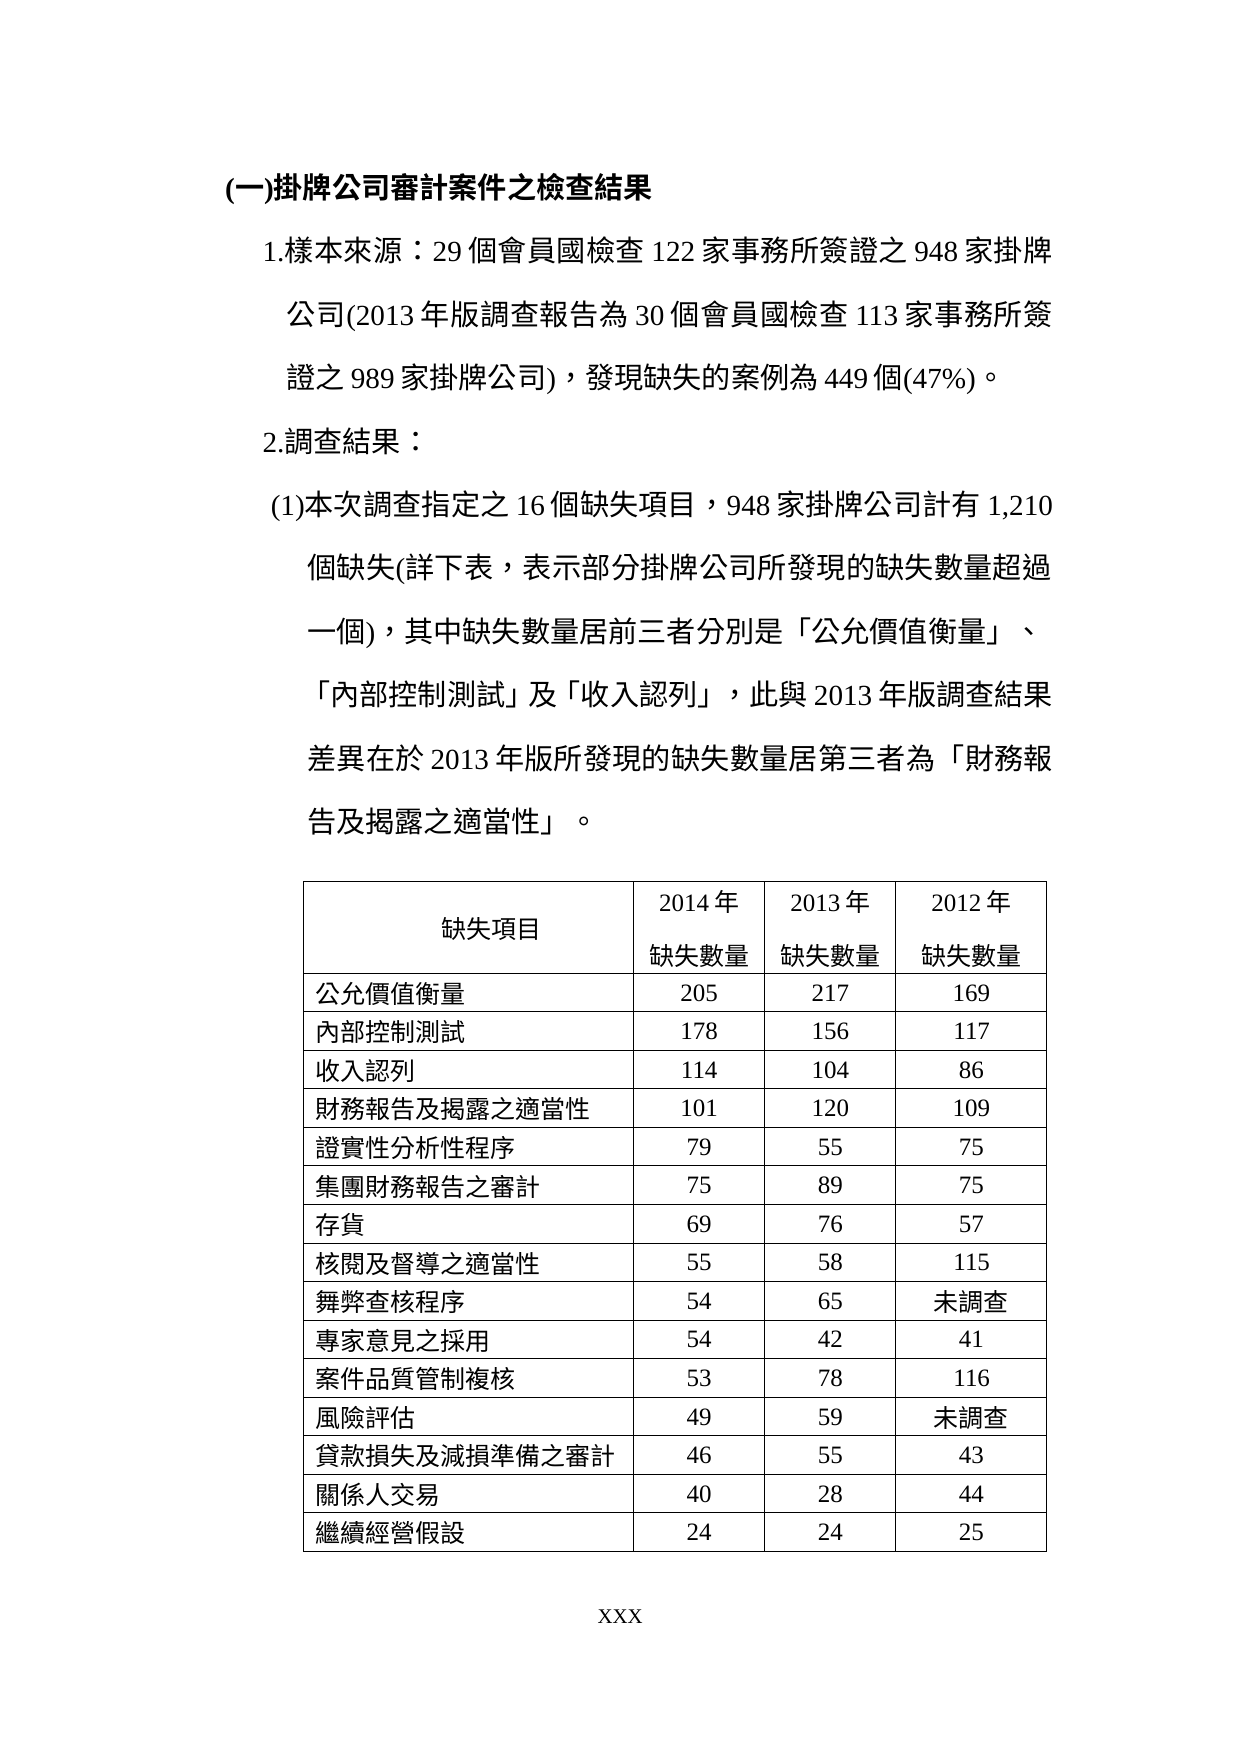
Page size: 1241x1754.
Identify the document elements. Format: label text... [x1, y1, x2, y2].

table_cell 46 [634, 1436, 764, 1474]
table_cell 75 [896, 1166, 1046, 1204]
table_cell 65 [765, 1282, 895, 1319]
table_cell 繼續經營假設 [304, 1513, 633, 1551]
table_cell 集團財務報告之審計 [304, 1166, 633, 1204]
table_cell 169 [896, 974, 1046, 1011]
table_cell 55 [765, 1436, 895, 1474]
table_cell 貸款損失及減損準備之審計 [304, 1436, 633, 1474]
table_header 2012年 缺失數量 [896, 882, 1046, 973]
table_cell 案件品質管制複核 [304, 1359, 633, 1397]
table_cell 76 [765, 1205, 895, 1242]
table_cell 財務報告及揭露之適當性 [304, 1089, 633, 1127]
table_header 2014年 缺失數量 [634, 882, 764, 973]
table_cell 79 [634, 1128, 764, 1165]
table_cell 57 [896, 1205, 1046, 1242]
table_cell 公允價值衡量 [304, 974, 633, 1011]
table_cell 55 [634, 1244, 764, 1281]
table_cell 117 [896, 1012, 1046, 1050]
table_cell 41 [896, 1321, 1046, 1358]
table_cell 59 [765, 1398, 895, 1435]
table_cell 78 [765, 1359, 895, 1397]
table_cell 69 [634, 1205, 764, 1242]
table_cell 217 [765, 974, 895, 1011]
table_cell 專家意見之採用 [304, 1321, 633, 1358]
table_cell 115 [896, 1244, 1046, 1281]
table_cell 116 [896, 1359, 1046, 1397]
table_cell 104 [765, 1051, 895, 1088]
table_cell 內部控制測試 [304, 1012, 633, 1050]
subtitle (一)掛牌公司審計案件之檢查結果 [225, 164, 1053, 207]
subtitle (1)本次調查指定之16個缺失項目，948家掛牌公司計有1,210個缺失(詳下表，表示部分掛牌公司所發現的缺失數量超過一個)，其中缺失數量居前三者分別是「公允價值衡量」、「內部控制測試」及「收入認列」，此與2013年版調查結果差異在於2013年版所發現的缺失數量居第三者為「財務報告及揭露之適當性」。 [271, 482, 1053, 841]
table_cell 114 [634, 1051, 764, 1088]
table_cell 24 [634, 1513, 764, 1551]
table_cell 178 [634, 1012, 764, 1050]
table_cell 43 [896, 1436, 1046, 1474]
table_header 2013年 缺失數量 [765, 882, 895, 973]
subtitle 1.樣本來源：29個會員國檢查122家事務所簽證之948家掛牌公司(2013年版調查報告為30個會員國檢查113家事務所簽證之989家掛牌公司)，發現缺失的案例為449個(47%)。 [262, 228, 1053, 397]
table_cell 156 [765, 1012, 895, 1050]
table_header 缺失項目 [304, 882, 633, 973]
subtitle 2.調查結果： [262, 418, 1053, 461]
table_cell 120 [765, 1089, 895, 1127]
table_cell 25 [896, 1513, 1046, 1551]
table_cell 58 [765, 1244, 895, 1281]
table_cell 40 [634, 1475, 764, 1512]
table_cell 75 [634, 1166, 764, 1204]
table_cell 關係人交易 [304, 1475, 633, 1512]
table_cell 101 [634, 1089, 764, 1127]
table_cell 75 [896, 1128, 1046, 1165]
table_cell 89 [765, 1166, 895, 1204]
table_cell 證實性分析性程序 [304, 1128, 633, 1165]
table_cell 28 [765, 1475, 895, 1512]
table_cell 54 [634, 1321, 764, 1358]
table_cell 未調查 [896, 1398, 1046, 1435]
table_cell 53 [634, 1359, 764, 1397]
table_cell 54 [634, 1282, 764, 1319]
table_cell 205 [634, 974, 764, 1011]
table_cell 存貨 [304, 1205, 633, 1242]
table_cell 49 [634, 1398, 764, 1435]
table_cell 核閱及督導之適當性 [304, 1244, 633, 1281]
table_cell 舞弊查核程序 [304, 1282, 633, 1319]
table_cell 收入認列 [304, 1051, 633, 1088]
table_cell 109 [896, 1089, 1046, 1127]
table_cell 44 [896, 1475, 1046, 1512]
table_cell 風險評估 [304, 1398, 633, 1435]
table_cell 24 [765, 1513, 895, 1551]
table_cell 未調查 [896, 1282, 1046, 1319]
table_cell 86 [896, 1051, 1046, 1088]
table_cell 42 [765, 1321, 895, 1358]
table_cell 55 [765, 1128, 895, 1165]
